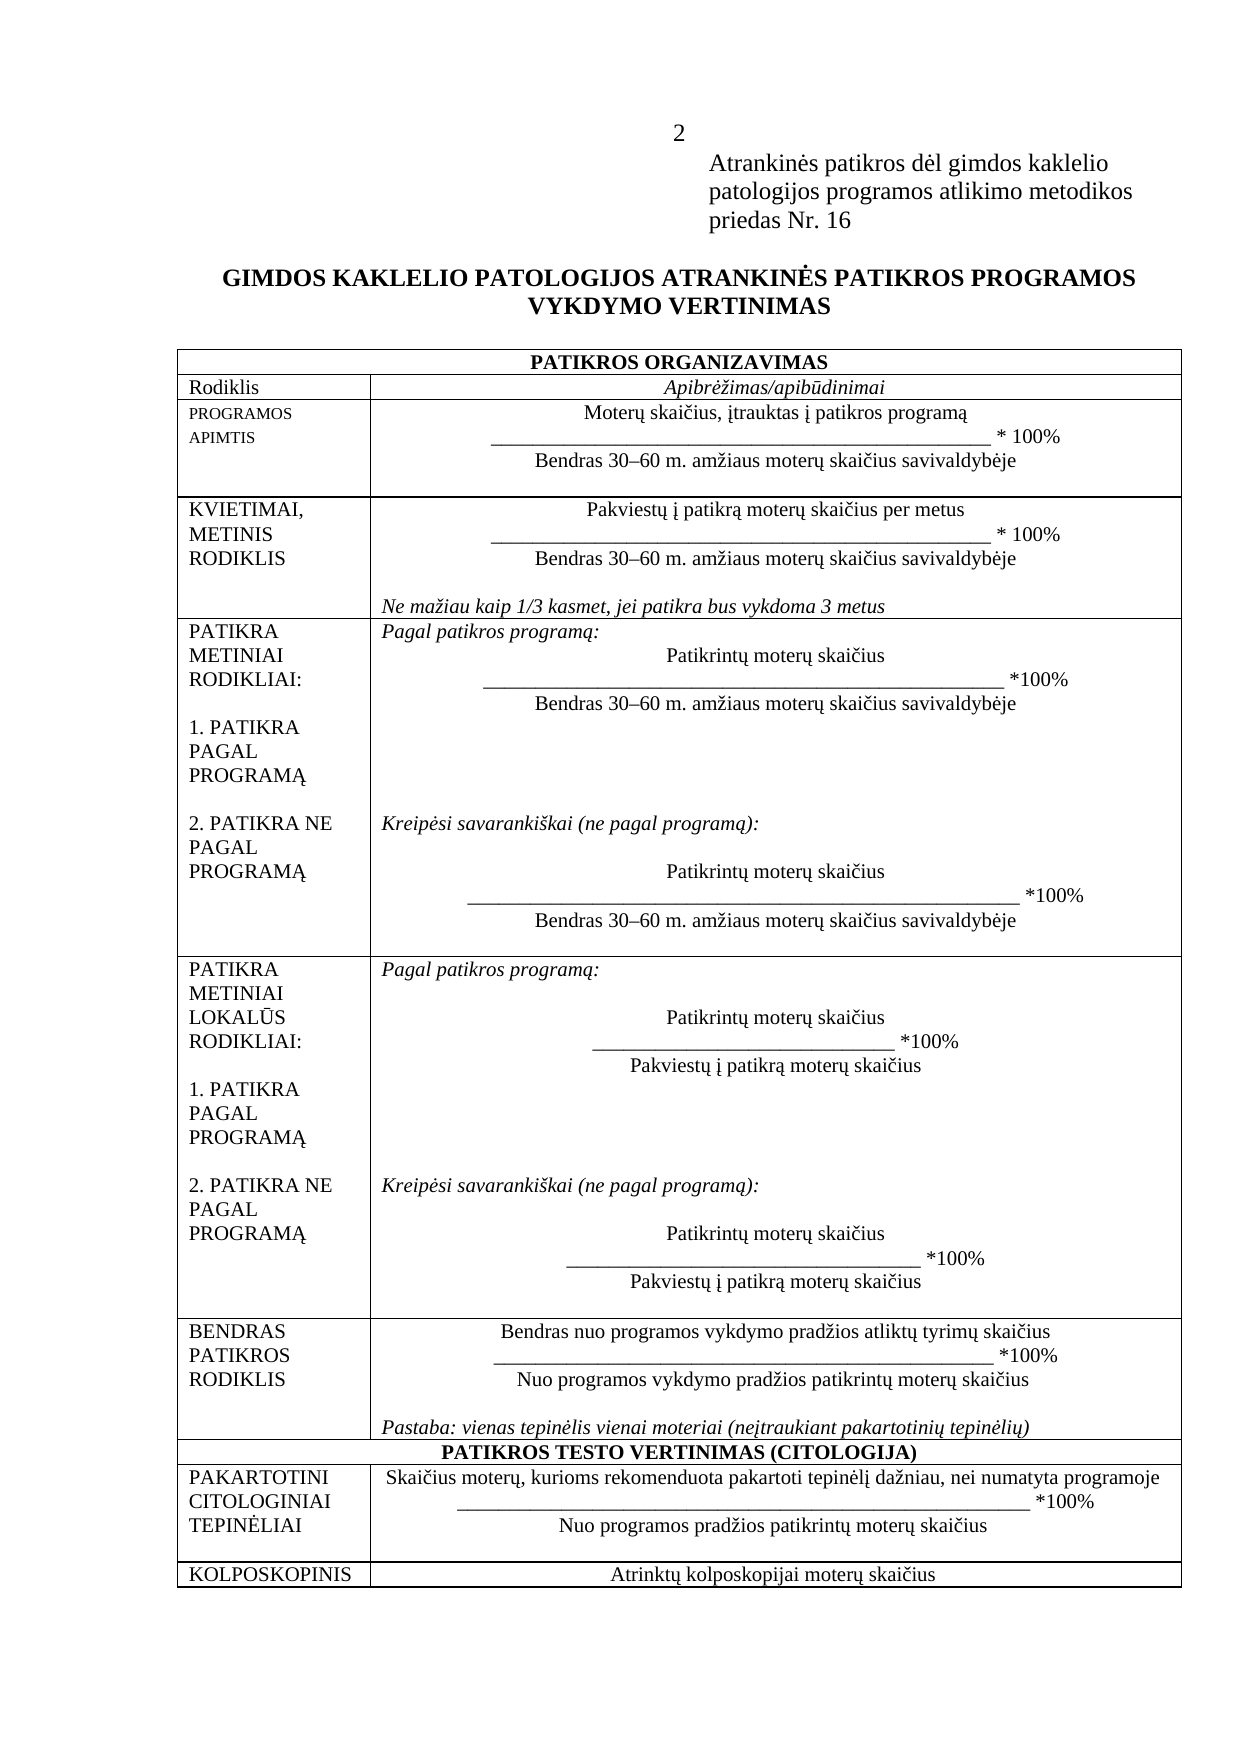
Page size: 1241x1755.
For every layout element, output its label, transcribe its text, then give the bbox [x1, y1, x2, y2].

table_cell bendras patikros rodiklis [178, 1319, 370, 1439]
table_cell Pagal patikros programą: Patikrintų moterų skaičius _____________________________ *100% Pakviestų į patikrą moterų skaičius Kreipėsi savarankiškai (ne pagal programą): Patikrintų moterų skaičius __________________________________ *100% Pakviestų į patikrą moterų skaičius [371, 957, 1181, 1318]
text GIMDOS KAKLELIO PATOLOGIJOS ATRANKINĖS PATIKROS PROGRAMOS VYKDYMO VERTINIMAS [177, 263, 1181, 320]
table_cell Pakviestų į patikrą moterų skaičius per metus ________________________________________________ * 100% Bendras 30–60 m. amžiaus moterų skaičius savivaldybėje Ne mažiau kaip 1/3 kasmet, jei patikra bus vykdoma 3 metus [371, 498, 1181, 618]
table_cell Moterų skaičius, įtrauktas į patikros programą ________________________________________________ * 100% Bendras 30–60 m. amžiaus moterų skaičius savivaldybėje [371, 400, 1181, 496]
table_cell Patikra Metiniai rodikliAI: 1. Patikra pagal programĄ 2. patikra Ne pagal programą [178, 619, 370, 956]
text patologijos programos atlikimo metodikos [177, 176, 1181, 205]
table_cell Kolposkopinis [178, 1563, 370, 1586]
table_cell Kvietimai, metinis rodiklis [178, 498, 370, 618]
table_cell PATIKROS TESTO VERTINIMAS (CITOLOGIJA) [178, 1440, 1181, 1464]
table_cell Atrinktų kolposkopijai moterų skaičius [371, 1563, 1181, 1586]
table_cell Bendras nuo programos vykdymo pradžios atliktų tyrimų skaičius ________________________________________________ *100% Nuo programos vykdymo pradžios patikrintų moterų skaičius Pastaba: vienas tepinėlis vienai moteriai (neįtraukiant pakartotinių tepinėlių) [371, 1319, 1181, 1439]
table_cell Rodiklis [178, 375, 370, 399]
table_header PATIKROS ORGANIZAVIMAS [178, 350, 1181, 374]
table_cell Patikra Metiniai lokalŪs rodikliAI: 1. Patikra pagal programĄ 2. patikra Ne pagal programĄ [178, 957, 370, 1318]
table_cell PakartoTini citologiniai tepinėliai [178, 1465, 370, 1561]
table_cell Pagal patikros programą: Patikrintų moterų skaičius __________________________________________________ *100% Bendras 30–60 m. amžiaus moterų skaičius savivaldybėje Kreipėsi savarankiškai (ne pagal programą): Patikrintų moterų skaičius _____________________________________________________ *100% Bendras 30–60 m. amžiaus moterų skaičius savivaldybėje [371, 619, 1181, 956]
table_cell Apibrėžimas/apibūdinimai [371, 375, 1181, 399]
text priedas Nr. 16 [177, 205, 1181, 234]
table_cell programos apimtis [178, 400, 370, 496]
text Atrankinės patikros dėl gimdos kaklelio [177, 148, 1181, 176]
table_cell Skaičius moterų, kurioms rekomenduota pakartoti tepinėlį dažniau, nei numatyta programoje _______________________________________________________ *100% Nuo programos pradžios patikrintų moterų skaičius [371, 1465, 1181, 1561]
